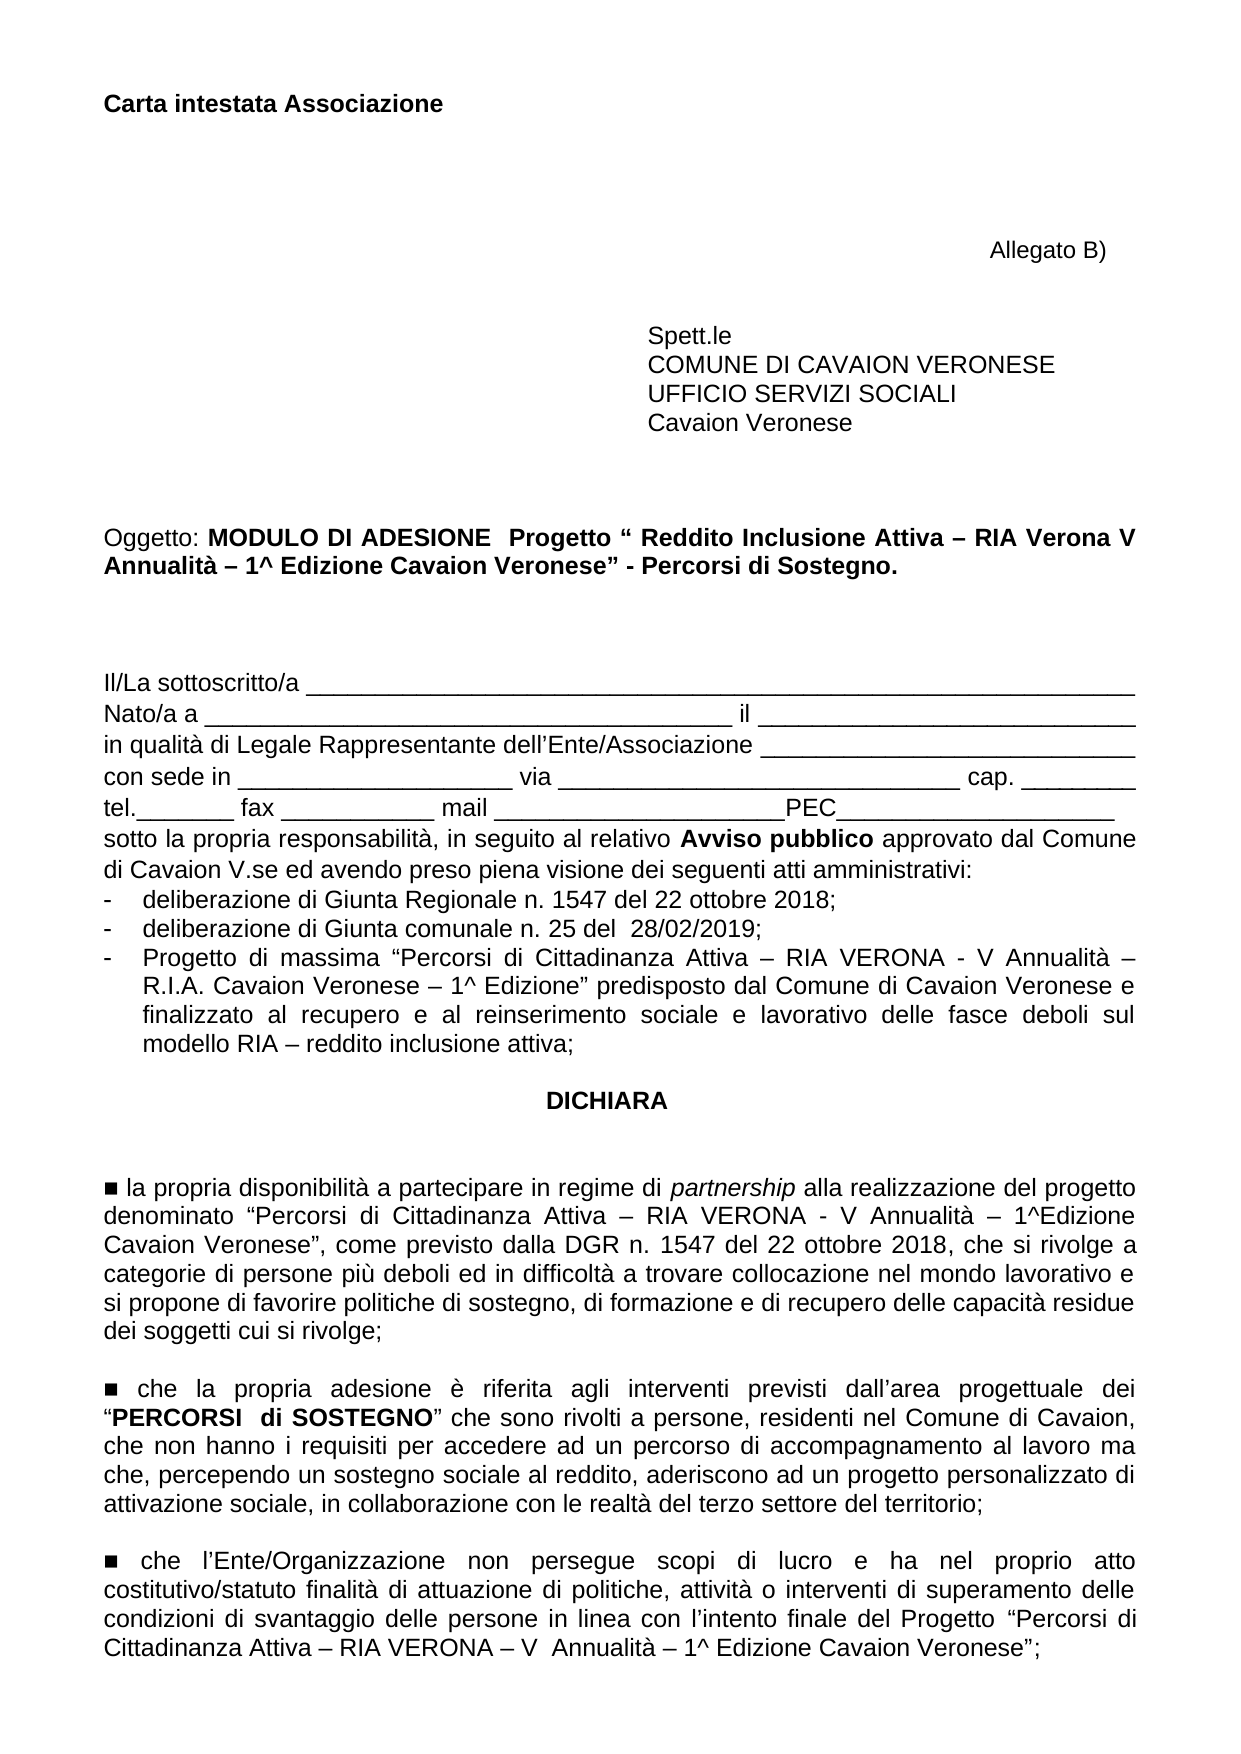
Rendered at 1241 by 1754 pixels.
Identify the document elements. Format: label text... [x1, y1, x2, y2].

text ■ che l’Ente/Organizzazione non persegue scopi di lucro e ha nel proprio atto costitutivo/statuto finalità di attuazione di politiche, attività o interventi di superamento delle condizioni di svantaggio delle persone in linea con l’intento finale del Progetto “Percorsi di Cittadinanza Attiva – RIA VERONA – V Annualità – 1^ Edizione Cavaion Veronese”; [103, 1546, 1137, 1661]
text Cavaion Veronese [647, 408, 1137, 436]
text Nato/a a ______________________________________ il [103, 698, 1137, 729]
text Ufficio Servizi sociali [647, 379, 1137, 408]
list deliberazione di Giunta comunale n. 25 del 28/02/2019; [103, 914, 1137, 943]
text con sede in via cap. [103, 760, 1137, 791]
text ■ che la propria adesione è riferita agli interventi previsti dall’area progettuale dei “PERCORSI di sostegno” che sono rivolti a persone, residenti nel Comune di Cavaion, che non hanno i requisiti per accedere ad un percorso di accompagnamento al lavoro ma che, percependo un sostegno sociale al reddito, aderiscono ad un progetto personalizzato di attivazione sociale, in collaborazione con le realtà del terzo settore del territorio; [103, 1374, 1137, 1518]
text Oggetto: MODULO DI ADESIONE Progetto “ Reddito Inclusione Attiva – RIA Verona V Annualità – 1^ Edizione Cavaion Veronese” - Percorsi di Sostegno. [103, 523, 1137, 580]
text ■ la propria disponibilità a partecipare in regime di partnership alla realizzazione del progetto denominato “Percorsi di Cittadinanza Attiva – RIA VERONA - V Annualità – 1^Edizione Cavaion Veronese”, come previsto dalla DGR n. 1547 del 22 ottobre 2018, che si rivolge a categorie di persone più deboli ed in difficoltà a trovare collocazione nel mondo lavorativo e si propone di favorire politiche di sostegno, di formazione e di recupero delle capacità residue dei soggetti cui si rivolge; [103, 1173, 1137, 1345]
list deliberazione di Giunta Regionale n. 1547 del 22 ottobre 2018; [103, 885, 1137, 914]
text sotto la propria responsabilità, in seguito al relativo Avviso pubblico approvato dal Comune di Cavaion V.se ed avendo preso piena visione dei seguenti atti amministrativi: [103, 823, 1137, 885]
text DICHIARA [472, 1086, 1137, 1115]
text Allegato B) [103, 236, 1137, 264]
text Il/La sottoscritto/a [103, 666, 1137, 698]
text COMUNE DI CAVAION VERONESE [647, 350, 1137, 379]
text in qualità di Legale Rappresentante dell’Ente/Associazione [103, 729, 1137, 760]
text Spett.le [647, 321, 1137, 350]
list Progetto di massima “Percorsi di Cittadinanza Attiva – RIA VERONA - V Annualità – R.I.A. Cavaion Veronese – 1^ Edizione” predisposto dal Comune di Cavaion Veronese e finalizzato al recupero e al reinserimento sociale e lavorativo delle fasce deboli sul modello RIA – reddito inclusione attiva; [103, 943, 1137, 1058]
text tel._______ fax mail PEC____________________ [103, 791, 1137, 823]
